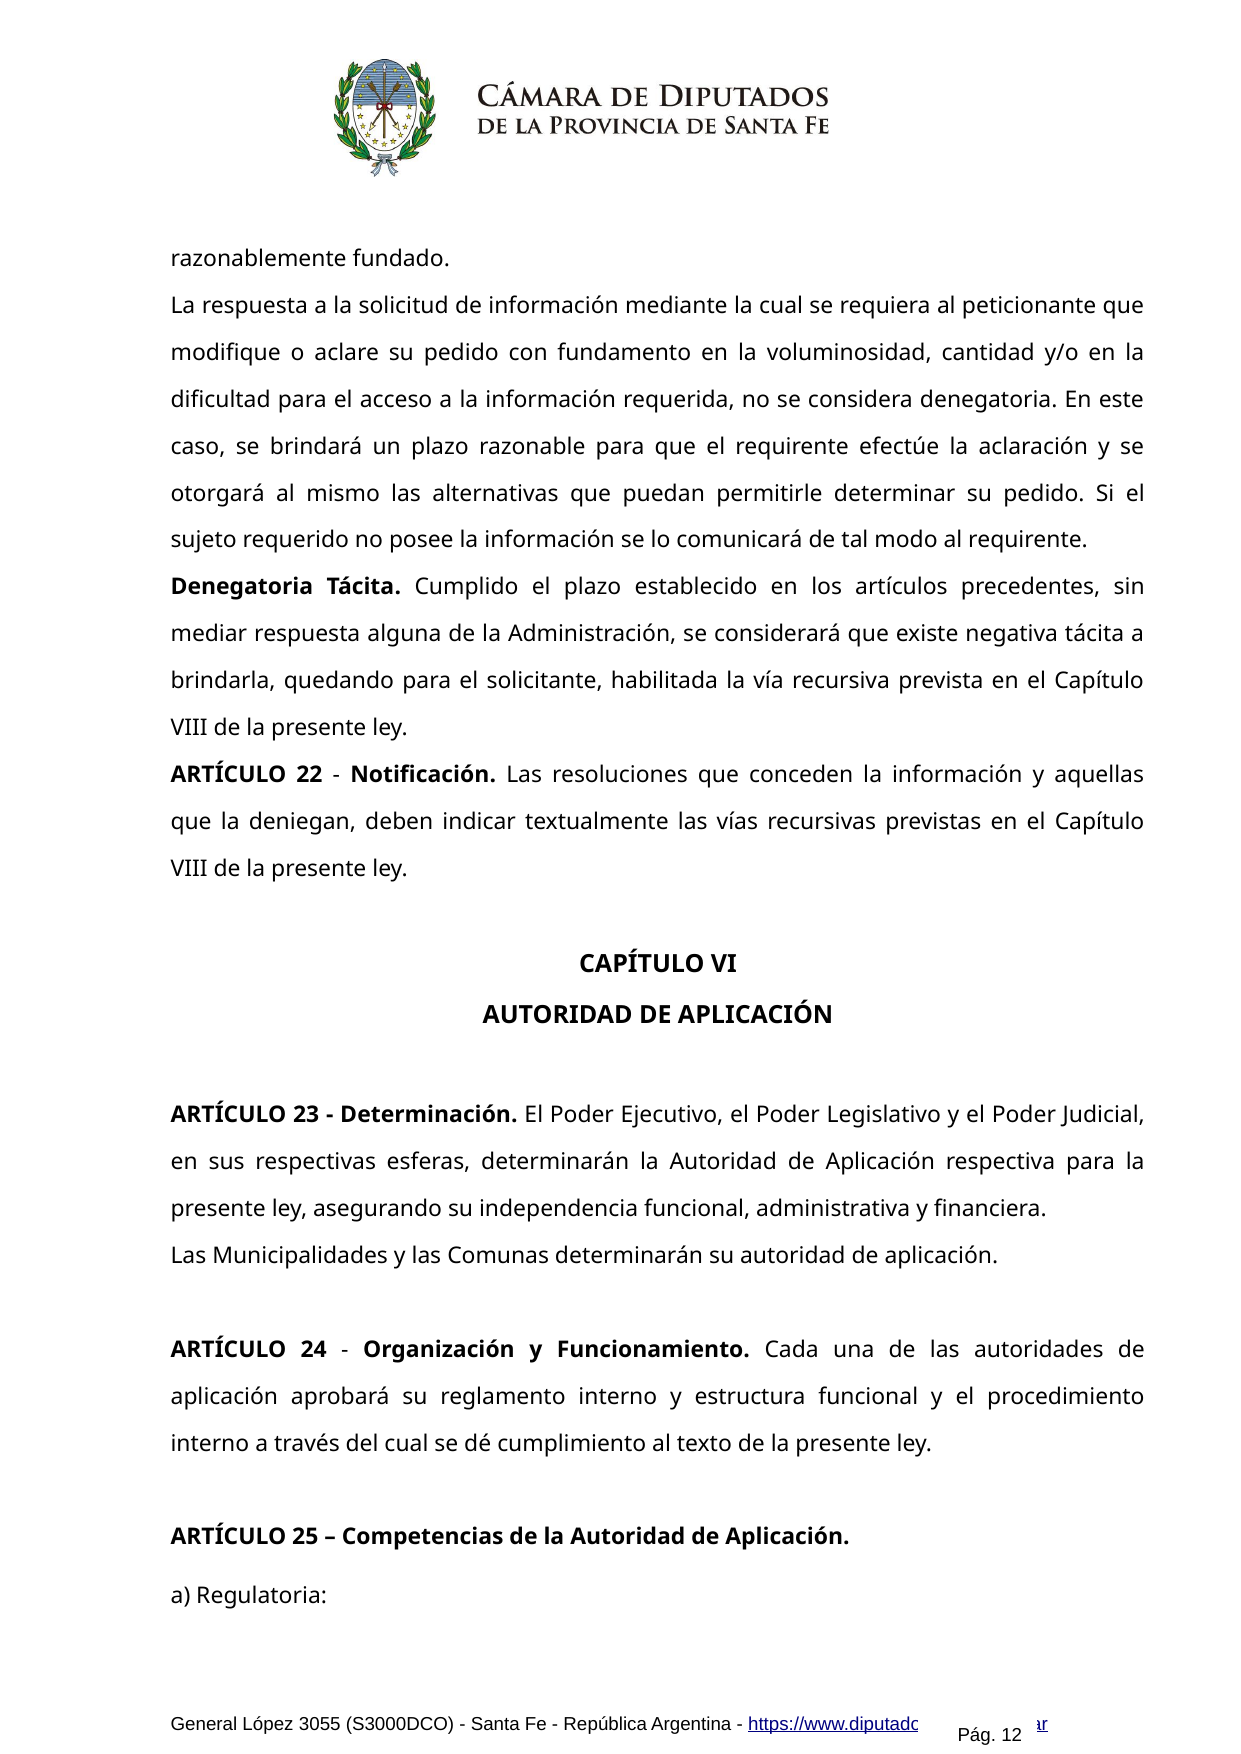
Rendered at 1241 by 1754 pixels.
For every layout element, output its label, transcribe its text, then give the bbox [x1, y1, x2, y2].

text ARTÍCULO 25 – Competencias de la Autoridad de Aplicación. [170, 1520, 1145, 1552]
text ARTÍCULO 24 - Organización y Funcionamiento. Cada una de las autoridades de aplicación aprobará su reglamento interno y estructura funcional y el procedimiento interno a través del cual se dé cumplimiento al texto de la presente ley. [170, 1333, 1145, 1458]
text CAPÍTULO VI [170, 945, 1145, 979]
text ARTÍCULO 22 - Notificación. Las resoluciones que conceden la información y aquellas que la deniegan, deben indicar textualmente las vías recursivas previstas en el Capítulo VIII de la presente ley. [170, 758, 1145, 883]
text ARTÍCULO 23 - Determinación. El Poder Ejecutivo, el Poder Legislativo y el Poder Judicial, en sus respectivas esferas, determinarán la Autoridad de Aplicación respectiva para la presente ley, asegurando su independencia funcional, administrativa y financiera. [170, 1098, 1145, 1223]
text razonablemente fundado. [170, 242, 1145, 273]
text AUTORIDAD DE APLICACIÓN [170, 996, 1145, 1030]
text La respuesta a la solicitud de información mediante la cual se requiera al peticionante que modifique o aclare su pedido con fundamento en la voluminosidad, cantidad y/o en la dificultad para el acceso a la información requerida, no se considera denegatoria. En este caso, se brindará un plazo razonable para que el requirente efectúe la aclaración y se otorgará al mismo las alternativas que puedan permitirle determinar su pedido. Si el sujeto requerido no posee la información se lo comunicará de tal modo al requirente. [170, 289, 1145, 555]
text Las Municipalidades y las Comunas determinarán su autoridad de aplicación. [170, 1239, 1145, 1270]
picture [334, 59, 829, 181]
text Denegatoria Tácita. Cumplido el plazo establecido en los artículos precedentes, sin mediar respuesta alguna de la Administración, se considerará que existe negativa tácita a brindarla, quedando para el solicitante, habilitada la vía recursiva prevista en el Capítulo VIII de la presente ley. [170, 570, 1145, 742]
text a) Regulatoria: [170, 1579, 1145, 1610]
